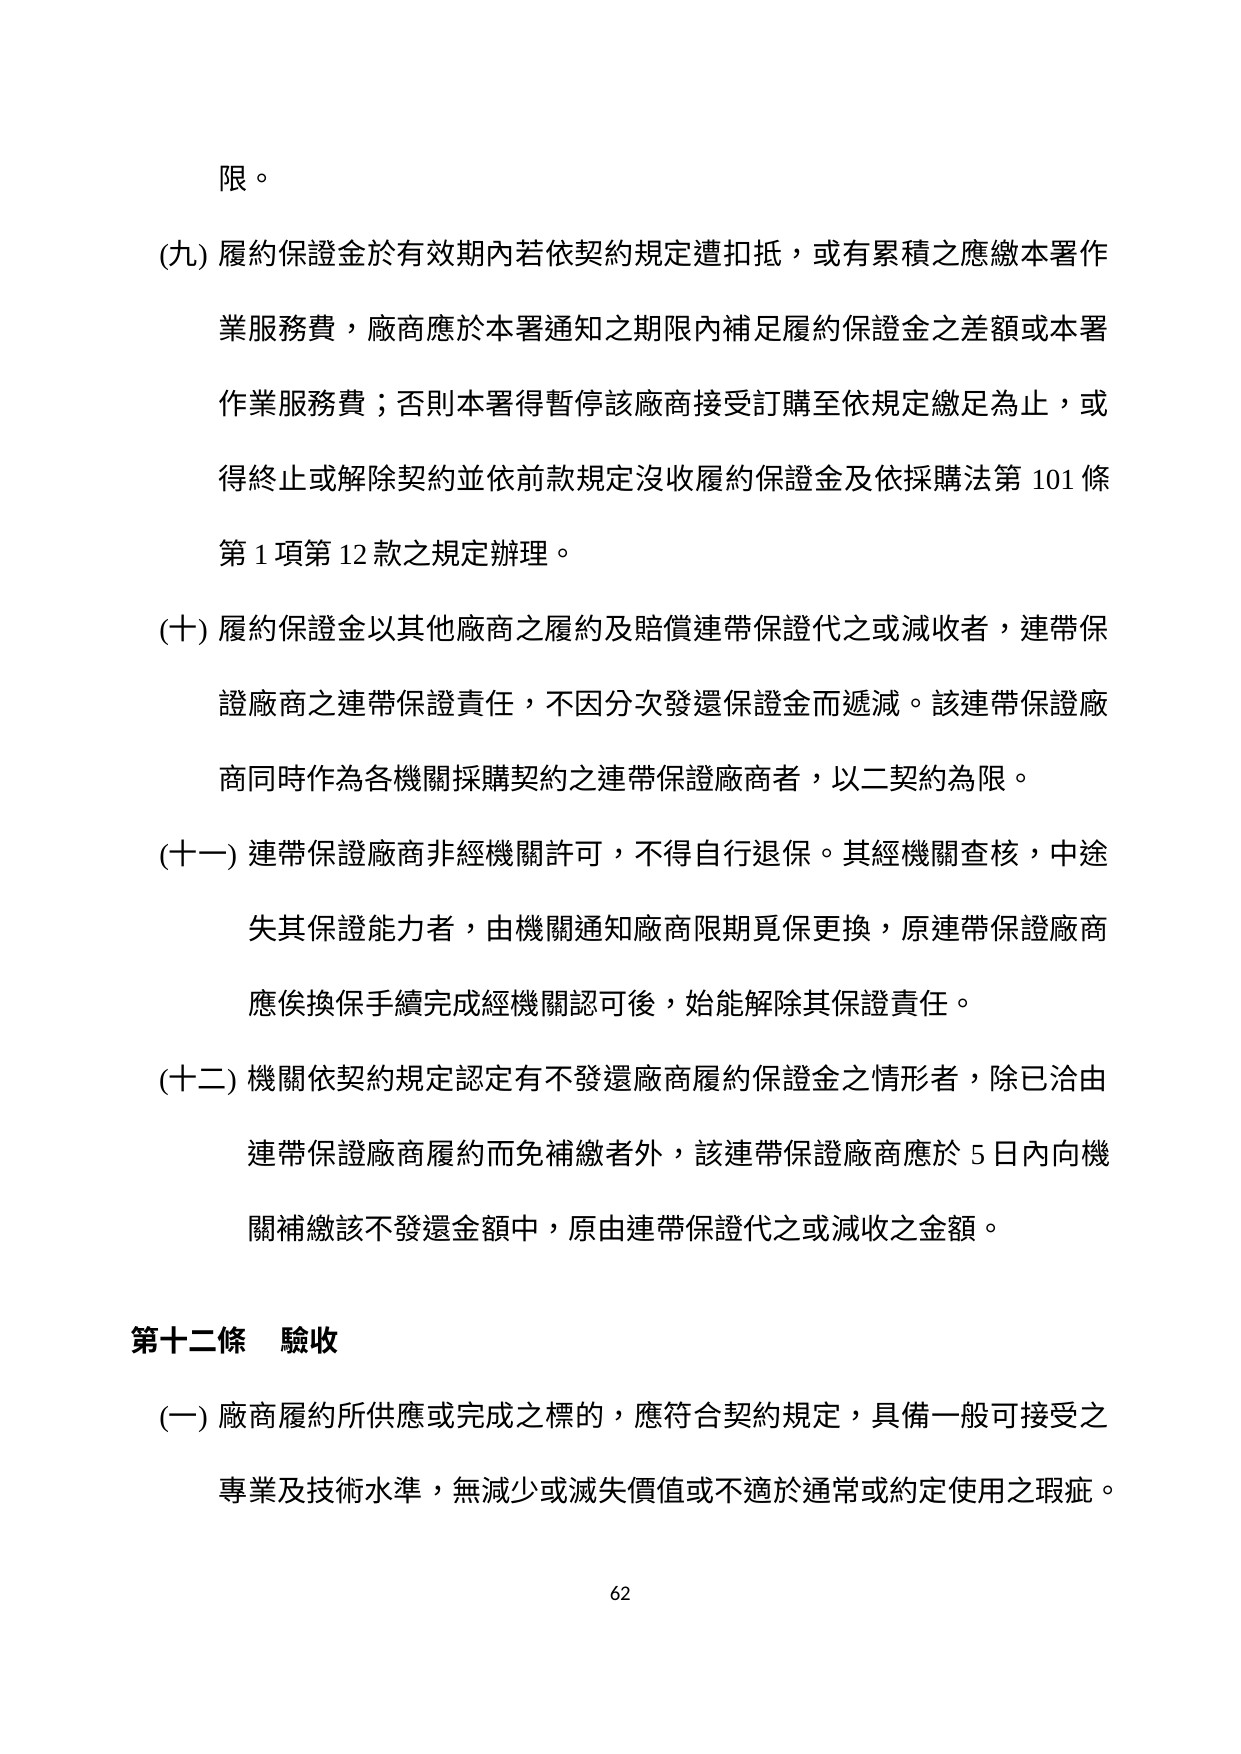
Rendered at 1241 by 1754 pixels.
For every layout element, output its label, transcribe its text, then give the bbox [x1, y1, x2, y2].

list 履約保證金於有效期內若依契約規定遭扣抵，或有累積之應繳本署作業服務費，廠商應於本署通知之期限內補足履約保證金之差額或本署作業服務費；否則本署得暫停該廠商接受訂購至依規定繳足為止，或得終止或解除契約並依前款規定沒收履約保證金及依採購法第101條第1項第12款之規定辦理。 [159, 214, 1110, 589]
list 履約保證金以其他廠商之履約及賠償連帶保證代之或減收者，連帶保證廠商之連帶保證責任，不因分次發還保證金而遞減。該連帶保證廠商同時作為各機關採購契約之連帶保證廠商者，以二契約為限。 [159, 589, 1110, 814]
subtitle 機關依契約規定認定有不發還廠商履約保證金之情形者，除已洽由連帶保證廠商履約而免補繳者外，該連帶保證廠商應於5日內向機關補繳該不發還金額中，原由連帶保證代之或減收之金額。 [159, 1039, 1110, 1264]
list 廠商如有第6款所定2目以上情形者，其不發還之履約保證金及其孳息應分別適用之。但其合計金額逾履約保證金總金額者，以總金額為限。 [159, 139, 1110, 214]
subtitle 驗收 [130, 1302, 1110, 1377]
subtitle 廠商履約所供應或完成之標的，應符合契約規定，具備一般可接受之專業及技術水準，無減少或滅失價值或不適於通常或約定使用之瑕疵。 [159, 1377, 1110, 1527]
subtitle 連帶保證廠商非經機關許可，不得自行退保。其經機關查核，中途失其保證能力者，由機關通知廠商限期覓保更換，原連帶保證廠商應俟換保手續完成經機關認可後，始能解除其保證責任。 [159, 814, 1110, 1039]
